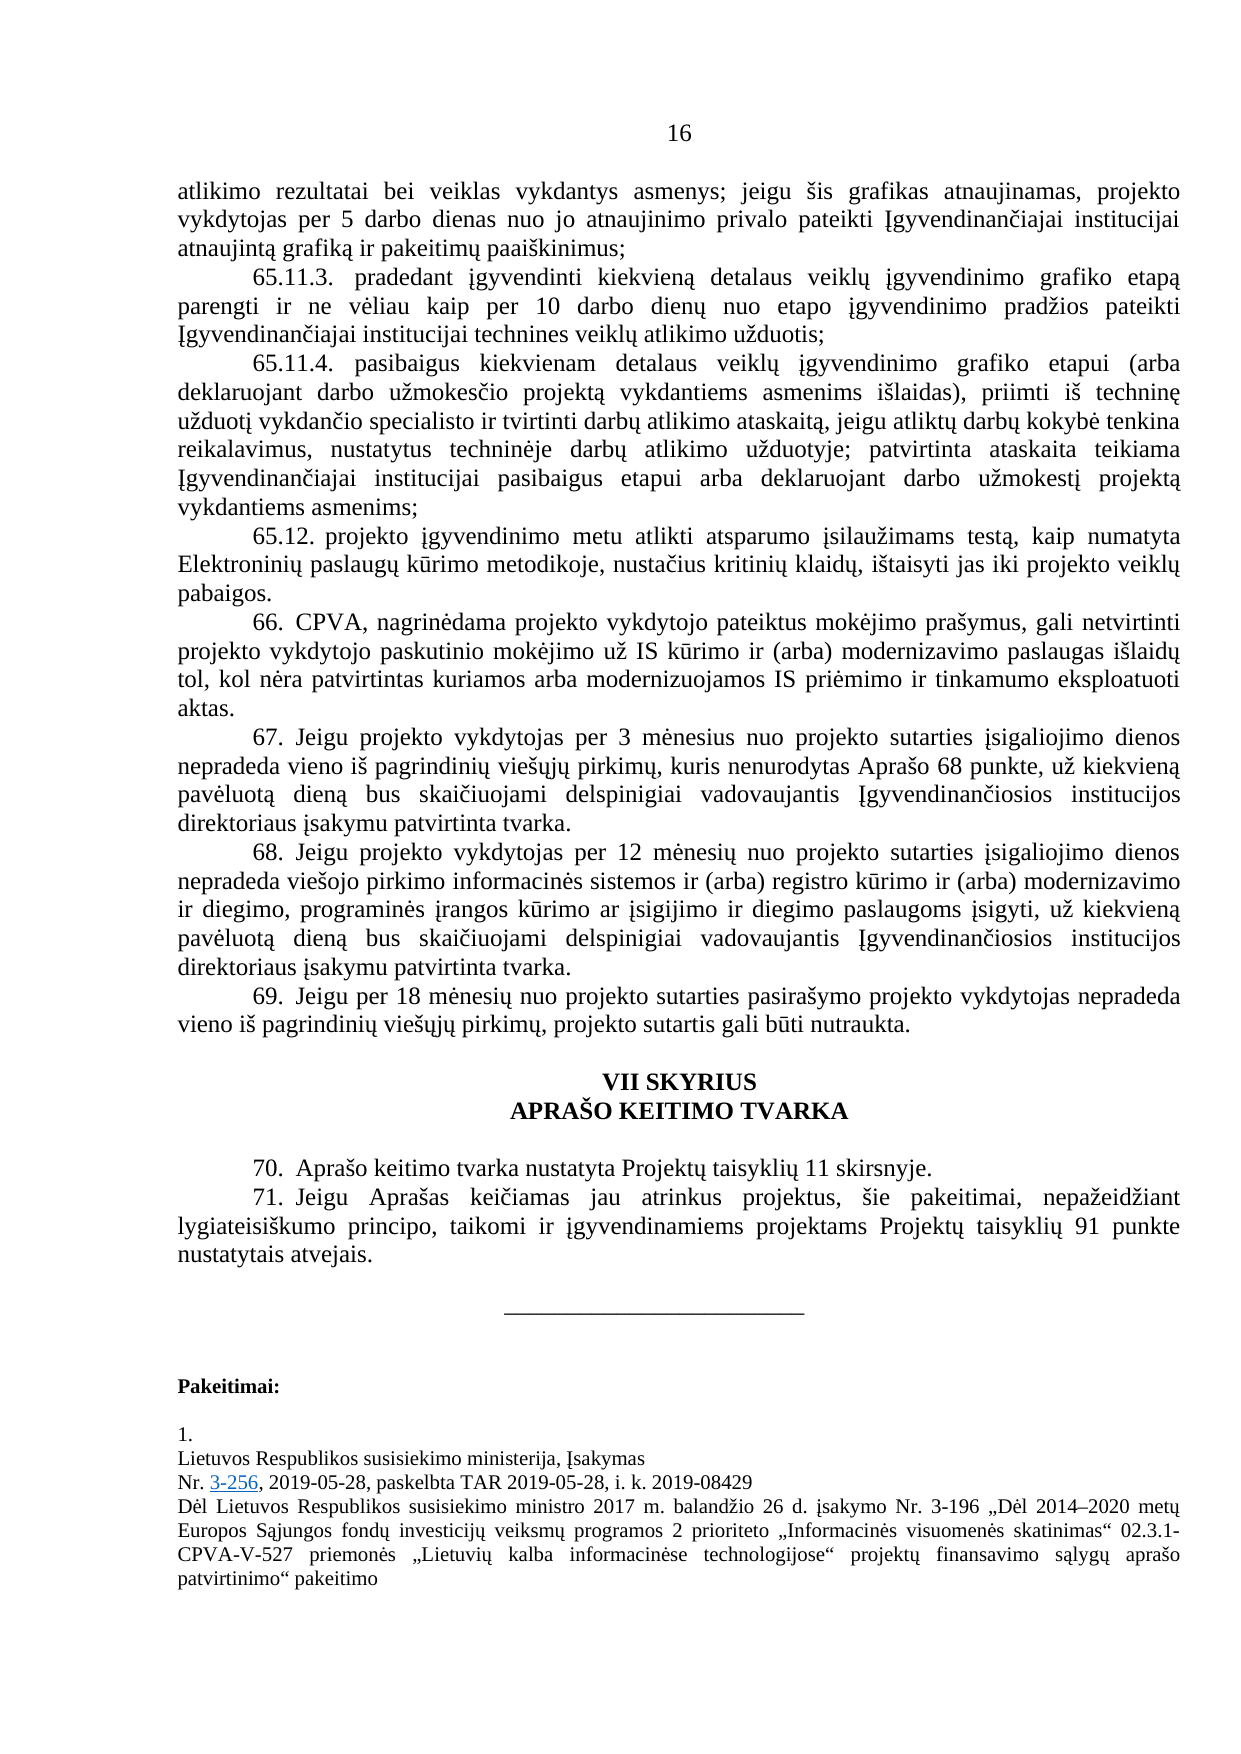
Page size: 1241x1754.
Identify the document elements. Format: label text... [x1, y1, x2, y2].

text 70. Aprašo keitimo tvarka nustatyta Projektų taisyklių 11 skirsnyje. [177, 1153, 1181, 1182]
text 65.11.3. pradedant įgyvendinti kiekvieną detalaus veiklų įgyvendinimo grafiko etapą parengti ir ne vėliau kaip per 10 darbo dienų nuo etapo įgyvendinimo pradžios pateikti Įgyvendinančiajai institucijai technines veiklų atlikimo užduotis; [177, 262, 1181, 348]
text Lietuvos Respublikos susisiekimo ministerija, Įsakymas [177, 1446, 1181, 1470]
text 65.12. projekto įgyvendinimo metu atlikti atsparumo įsilaužimams testą, kaip numatyta Elektroninių paslaugų kūrimo metodikoje, nustačius kritinių klaidų, ištaisyti jas iki projekto veiklų pabaigos. [177, 521, 1181, 607]
text 71. Jeigu Aprašas keičiamas jau atrinkus projektus, šie pakeitimai, nepažeidžiant lygiateisiškumo principo, taikomi ir įgyvendinamiems projektams Projektų taisyklių 91 punkte nustatytais atvejais. [177, 1182, 1181, 1268]
text –––––––––––––––––––––––– [177, 1297, 1181, 1326]
text Nr. 3-256, 2019-05-28, paskelbta TAR 2019-05-28, i. k. 2019-08429 [177, 1470, 1181, 1494]
text atlikimo rezultatai bei veiklas vykdantys asmenys; jeigu šis grafikas atnaujinamas, projekto vykdytojas per 5 darbo dienas nuo jo atnaujinimo privalo pateikti Įgyvendinančiajai institucijai atnaujintą grafiką ir pakeitimų paaiškinimus; [177, 176, 1181, 262]
text 66. CPVA, nagrinėdama projekto vykdytojo pateiktus mokėjimo prašymus, gali netvirtinti projekto vykdytojo paskutinio mokėjimo už IS kūrimo ir (arba) modernizavimo paslaugas išlaidų tol, kol nėra patvirtintas kuriamos arba modernizuojamos IS priėmimo ir tinkamumo eksploatuoti aktas. [177, 607, 1181, 722]
text Dėl Lietuvos Respublikos susisiekimo ministro 2017 m. balandžio 26 d. įsakymo Nr. 3-196 „Dėl 2014–2020 metų Europos Sąjungos fondų investicijų veiksmų programos 2 prioriteto „Informacinės visuomenės skatinimas“ 02.3.1-CPVA-V-527 priemonės „Lietuvių kalba informacinėse technologijose“ projektų finansavimo sąlygų aprašo patvirtinimo“ pakeitimo [177, 1494, 1181, 1590]
text APRAŠO KEITIMO TVARKA [177, 1096, 1181, 1124]
text 1. [177, 1422, 1181, 1446]
text VII SKYRIUS [177, 1067, 1181, 1096]
text 68. Jeigu projekto vykdytojas per 12 mėnesių nuo projekto sutarties įsigaliojimo dienos nepradeda viešojo pirkimo informacinės sistemos ir (arba) registro kūrimo ir (arba) modernizavimo ir diegimo, programinės įrangos kūrimo ar įsigijimo ir diegimo paslaugoms įsigyti, už kiekvieną pavėluotą dieną bus skaičiuojami delspinigiai vadovaujantis Įgyvendinančiosios institucijos direktoriaus įsakymu patvirtinta tvarka. [177, 837, 1181, 981]
text 69. Jeigu per 18 mėnesių nuo projekto sutarties pasirašymo projekto vykdytojas nepradeda vieno iš pagrindinių viešųjų pirkimų, projekto sutartis gali būti nutraukta. [177, 981, 1181, 1038]
text 67. Jeigu projekto vykdytojas per 3 mėnesius nuo projekto sutarties įsigaliojimo dienos nepradeda vieno iš pagrindinių viešųjų pirkimų, kuris nenurodytas Aprašo 68 punkte, už kiekvieną pavėluotą dieną bus skaičiuojami delspinigiai vadovaujantis Įgyvendinančiosios institucijos direktoriaus įsakymu patvirtinta tvarka. [177, 722, 1181, 837]
text Pakeitimai: [177, 1374, 1181, 1398]
text 65.11.4. pasibaigus kiekvienam detalaus veiklų įgyvendinimo grafiko etapui (arba deklaruojant darbo užmokesčio projektą vykdantiems asmenims išlaidas), priimti iš techninę užduotį vykdančio specialisto ir tvirtinti darbų atlikimo ataskaitą, jeigu atliktų darbų kokybė tenkina reikalavimus, nustatytus techninėje darbų atlikimo užduotyje; patvirtinta ataskaita teikiama Įgyvendinančiajai institucijai pasibaigus etapui arba deklaruojant darbo užmokestį projektą vykdantiems asmenims; [177, 348, 1181, 521]
